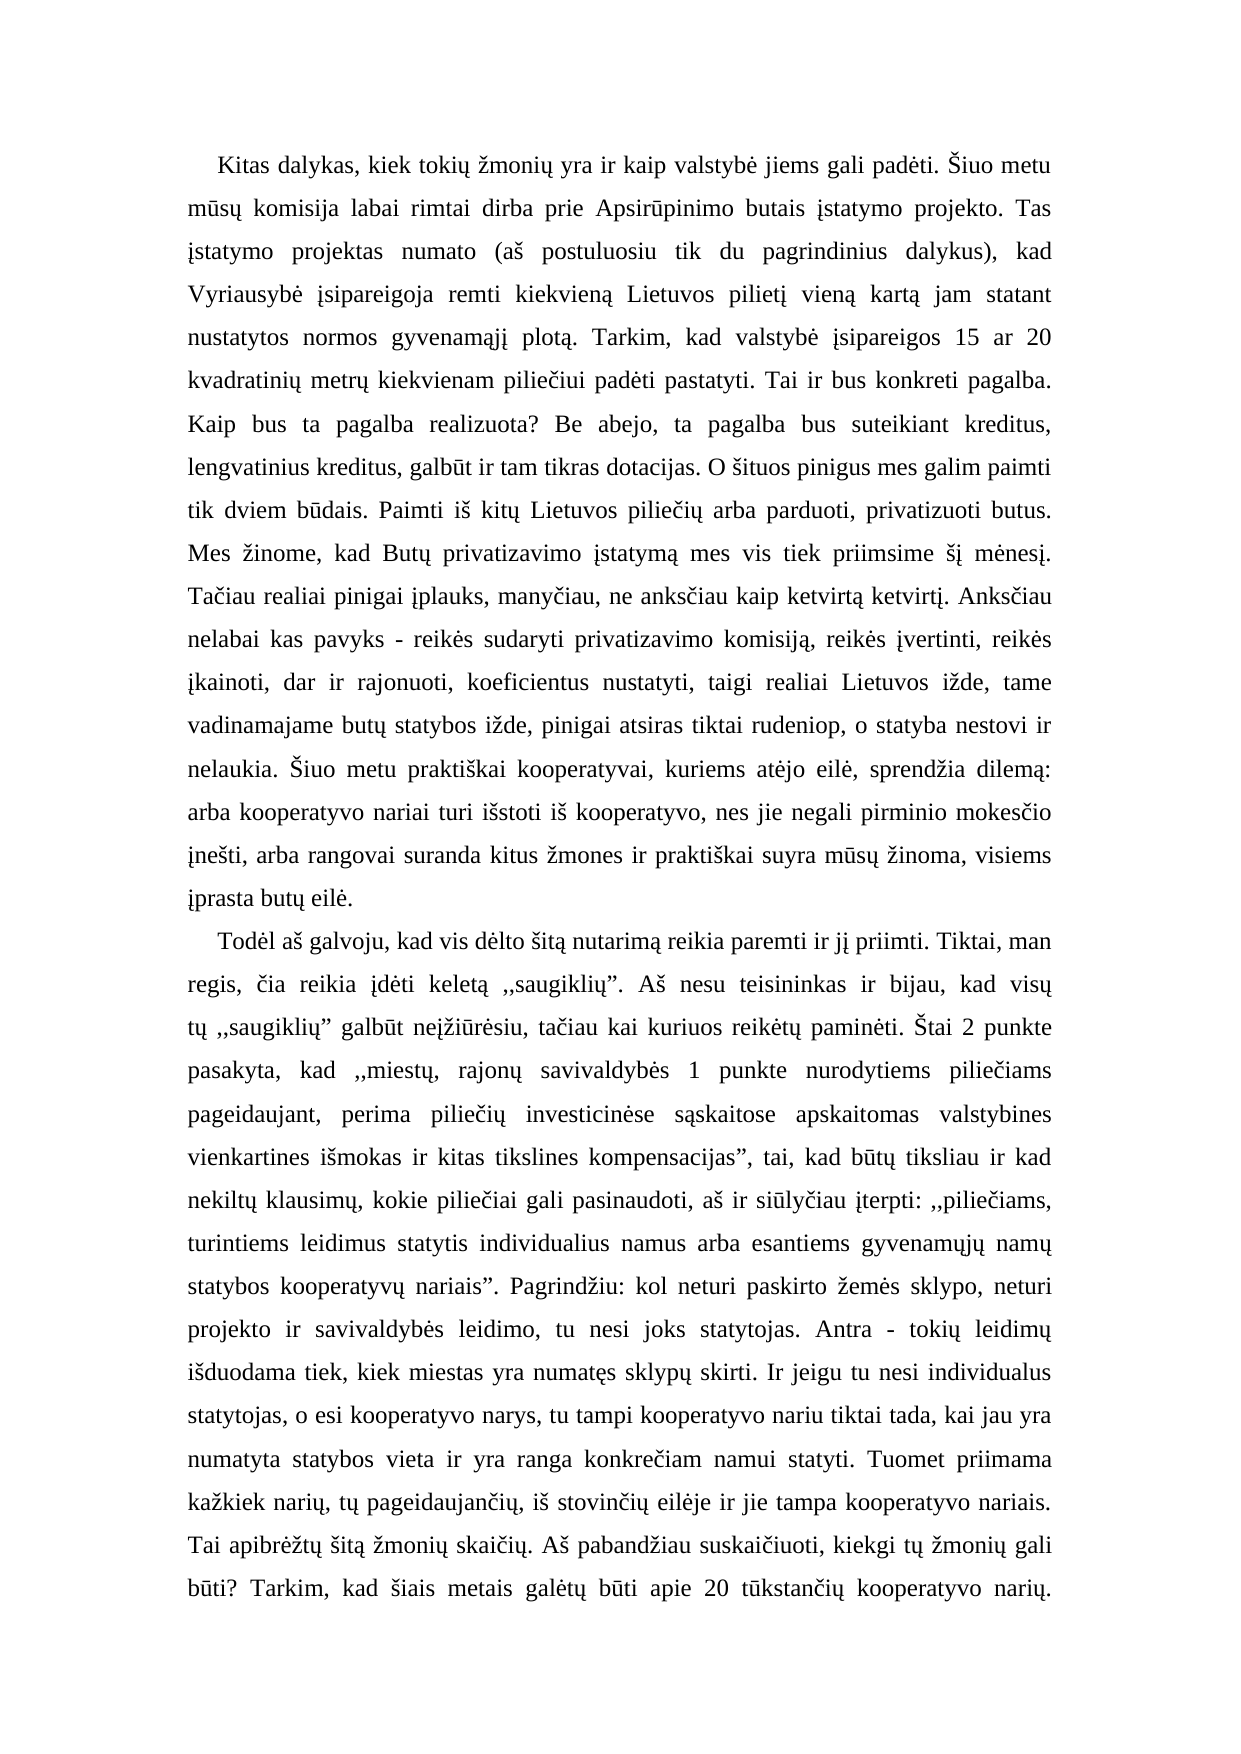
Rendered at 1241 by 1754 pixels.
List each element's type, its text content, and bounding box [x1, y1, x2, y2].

text Todėl aš galvoju, kad vis dėlto šitą nutarimą reikia paremti ir jį priimti. Tiktai, man regis, čia reikia įdėti keletą ,,saugiklių”. Aš nesu teisininkas ir bijau, kad visų tų ,,saugiklių” galbūt neįžiūrėsiu, tačiau kai kuriuos reikėtų paminėti. Štai 2 punkte pasakyta, kad ,,miestų, rajonų savivaldybės 1 punkte nurodytiems piliečiams pageidaujant, perima piliečių investicinėse sąskaitose apskaitomas valstybines vienkartines išmokas ir kitas tikslines kompensacijas”, tai, kad būtų tiksliau ir kad nekiltų klausimų, kokie piliečiai gali pasinaudoti, aš ir siūlyčiau įterpti: ,,piliečiams, turintiems leidimus statytis individualius namus arba esantiems gyvenamųjų namų statybos kooperatyvų nariais”. Pagrindžiu: kol neturi paskirto žemės sklypo, neturi projekto ir savivaldybės leidimo, tu nesi joks statytojas. Antra - tokių leidimų išduodama tiek, kiek miestas yra numatęs sklypų skirti. Ir jeigu tu nesi individualus statytojas, o esi kooperatyvo narys, tu tampi kooperatyvo nariu tiktai tada, kai jau yra numatyta statybos vieta ir yra ranga konkrečiam namui statyti. Tuomet priimama kažkiek narių, tų pageidaujančių, iš stovinčių eilėje ir jie tampa kooperatyvo nariais. Tai apibrėžtų šitą žmonių skaičių. Aš pabandžiau suskaičiuoti, kiekgi tų žmonių gali būti? Tarkim, kad šiais metais galėtų būti apie 20 tūkstančių kooperatyvo narių. [187, 926, 1053, 1602]
text Kitas dalykas, kiek tokių žmonių yra ir kaip valstybė jiems gali padėti. Šiuo metu mūsų komisija labai rimtai dirba prie Apsirūpinimo butais įstatymo projekto. Tas įstatymo projektas numato (aš postuluosiu tik du pagrindinius dalykus), kad Vyriausybė įsipareigoja remti kiekvieną Lietuvos pilietį vieną kartą jam statant nustatytos normos gyvenamąjį plotą. Tarkim, kad valstybė įsipareigos 15 ar 20 kvadratinių metrų kiekvienam piliečiui padėti pastatyti. Tai ir bus konkreti pagalba. Kaip bus ta pagalba realizuota? Be abejo, ta pagalba bus suteikiant kreditus, lengvatinius kreditus, galbūt ir tam tikras dotacijas. O šituos pinigus mes galim paimti tik dviem būdais. Paimti iš kitų Lietuvos piliečių arba parduoti, privatizuoti butus. Mes žinome, kad Butų privatizavimo įstatymą mes vis tiek priimsime šį mėnesį. Tačiau realiai pinigai įplauks, manyčiau, ne anksčiau kaip ketvirtą ketvirtį. Anksčiau nelabai kas pavyks - reikės sudaryti privatizavimo komisiją, reikės įvertinti, reikės įkainoti, dar ir rajonuoti, koeficientus nustatyti, taigi realiai Lietuvos ižde, tame vadinamajame butų statybos ižde, pinigai atsiras tiktai rudeniop, o statyba nestovi ir nelaukia. Šiuo metu praktiškai kooperatyvai, kuriems atėjo eilė, sprendžia dilemą: arba kooperatyvo nariai turi išstoti iš kooperatyvo, nes jie negali pirminio mokesčio įnešti, arba rangovai suranda kitus žmones ir praktiškai suyra mūsų žinoma, visiems įprasta butų eilė. [187, 150, 1053, 912]
